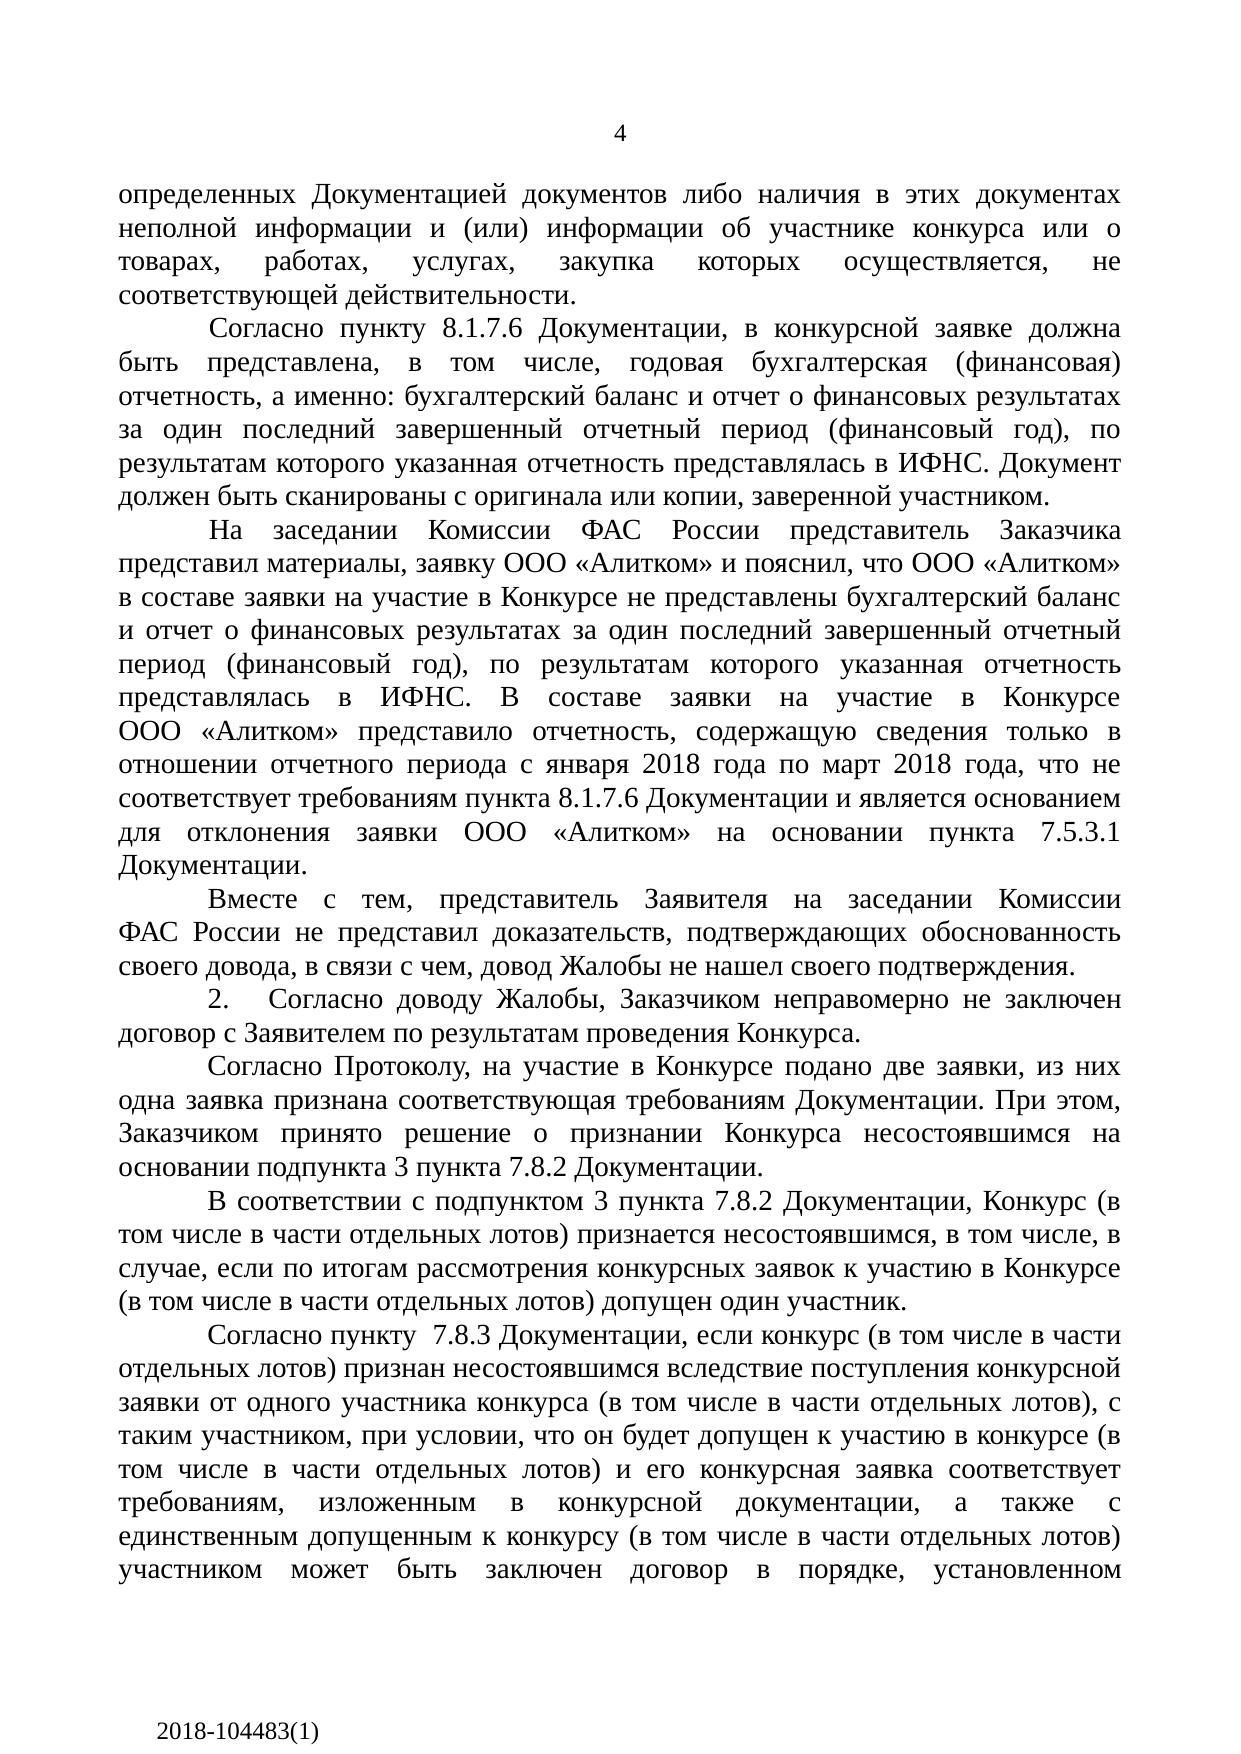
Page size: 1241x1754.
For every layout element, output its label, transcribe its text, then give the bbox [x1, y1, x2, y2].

text определенных Документацией документов либо наличия в этих документах неполной информации и (или) информации об участнике конкурса или о товарах, работах, услугах, закупка которых осуществляется, не соответствующей действительности. [118, 176, 1122, 311]
text Согласно Протоколу, на участие в Конкурсе подано две заявки, из них одна заявка признана соответствующая требованиям Документации. При этом, Заказчиком принято решение о признании Конкурса несостоявшимся на основании подпункта 3 пункта 7.8.2 Документации. [118, 1048, 1122, 1183]
text На заседании Комиссии ФАС России представитель Заказчика представил материалы, заявку ООО «Алитком» и пояснил, что ООО «Алитком» в составе заявки на участие в Конкурсе не представлены бухгалтерский баланс и отчет о финансовых результатах за один последний завершенный отчетный период (финансовый год), по результатам которого указанная отчетность представлялась в ИФНС. В составе заявки на участие в Конкурсе ООО «Алитком» представило отчетность, содержащую сведения только в отношении отчетного периода с января 2018 года по март 2018 года, что не соответствует требованиям пункта 8.1.7.6 Документации и является основанием для отклонения заявки ООО «Алитком» на основании пункта 7.5.3.1 Документации. [118, 512, 1122, 881]
text Согласно пункту 7.8.3 Документации, если конкурс (в том числе в части отдельных лотов) признан несостоявшимся вследствие поступления конкурсной заявки от одного участника конкурса (в том числе в части отдельных лотов), с таким участником, при условии, что он будет допущен к участию в конкурсе (в том числе в части отдельных лотов) и его конкурсная заявка соответствует требованиям, изложенным в конкурсной документации, а также с единственным допущенным к конкурсу (в том числе в части отдельных лотов) участником может быть заключен договор в порядке, установленном [118, 1317, 1122, 1585]
text Согласно пункту 8.1.7.6 Документации, в конкурсной заявке должна быть представлена, в том числе, годовая бухгалтерская (финансовая) отчетность, а именно: бухгалтерский баланс и отчет о финансовых результатах за один последний завершенный отчетный период (финансовый год), по результатам которого указанная отчетность представлялась в ИФНС. Документ должен быть сканированы с оригинала или копии, заверенной участником. [118, 311, 1122, 512]
list Согласно доводу Жалобы, Заказчиком неправомерно не заключен договор с Заявителем по результатам проведения Конкурса. [118, 981, 1122, 1048]
text В соответствии с подпунктом 3 пункта 7.8.2 Документации, Конкурс (в том числе в части отдельных лотов) признается несостоявшимся, в том числе, в случае, если по итогам рассмотрения конкурсных заявок к участию в Конкурсе (в том числе в части отдельных лотов) допущен один участник. [118, 1183, 1122, 1317]
text Вместе с тем, представитель Заявителя на заседании Комиссии ФАС России не представил доказательств, подтверждающих обоснованность своего довода, в связи с чем, довод Жалобы не нашел своего подтверждения. [118, 881, 1122, 981]
